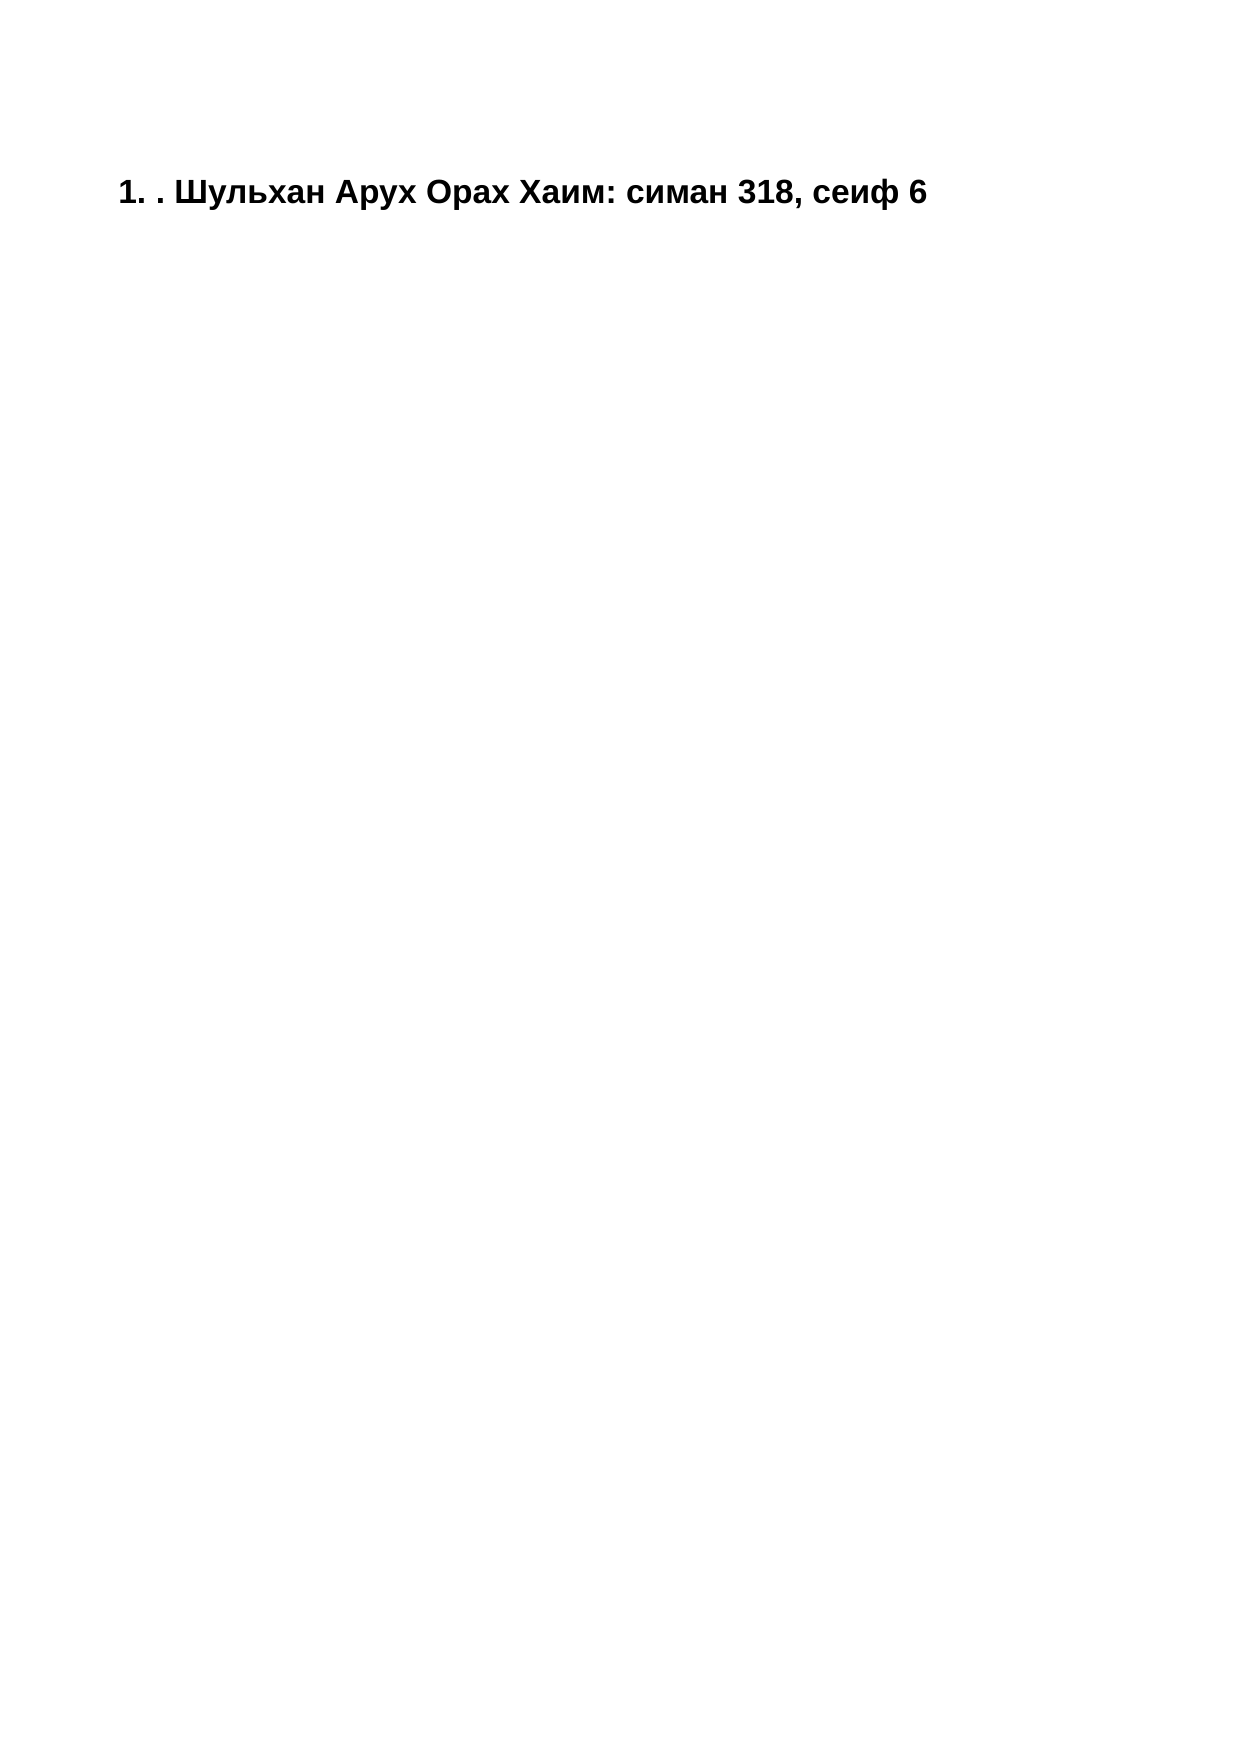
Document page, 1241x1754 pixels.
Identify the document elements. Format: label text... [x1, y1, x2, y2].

subtitle . Шульхан Арух Орах Хаим: симан 318, сеиф 6 [118, 147, 1122, 176]
